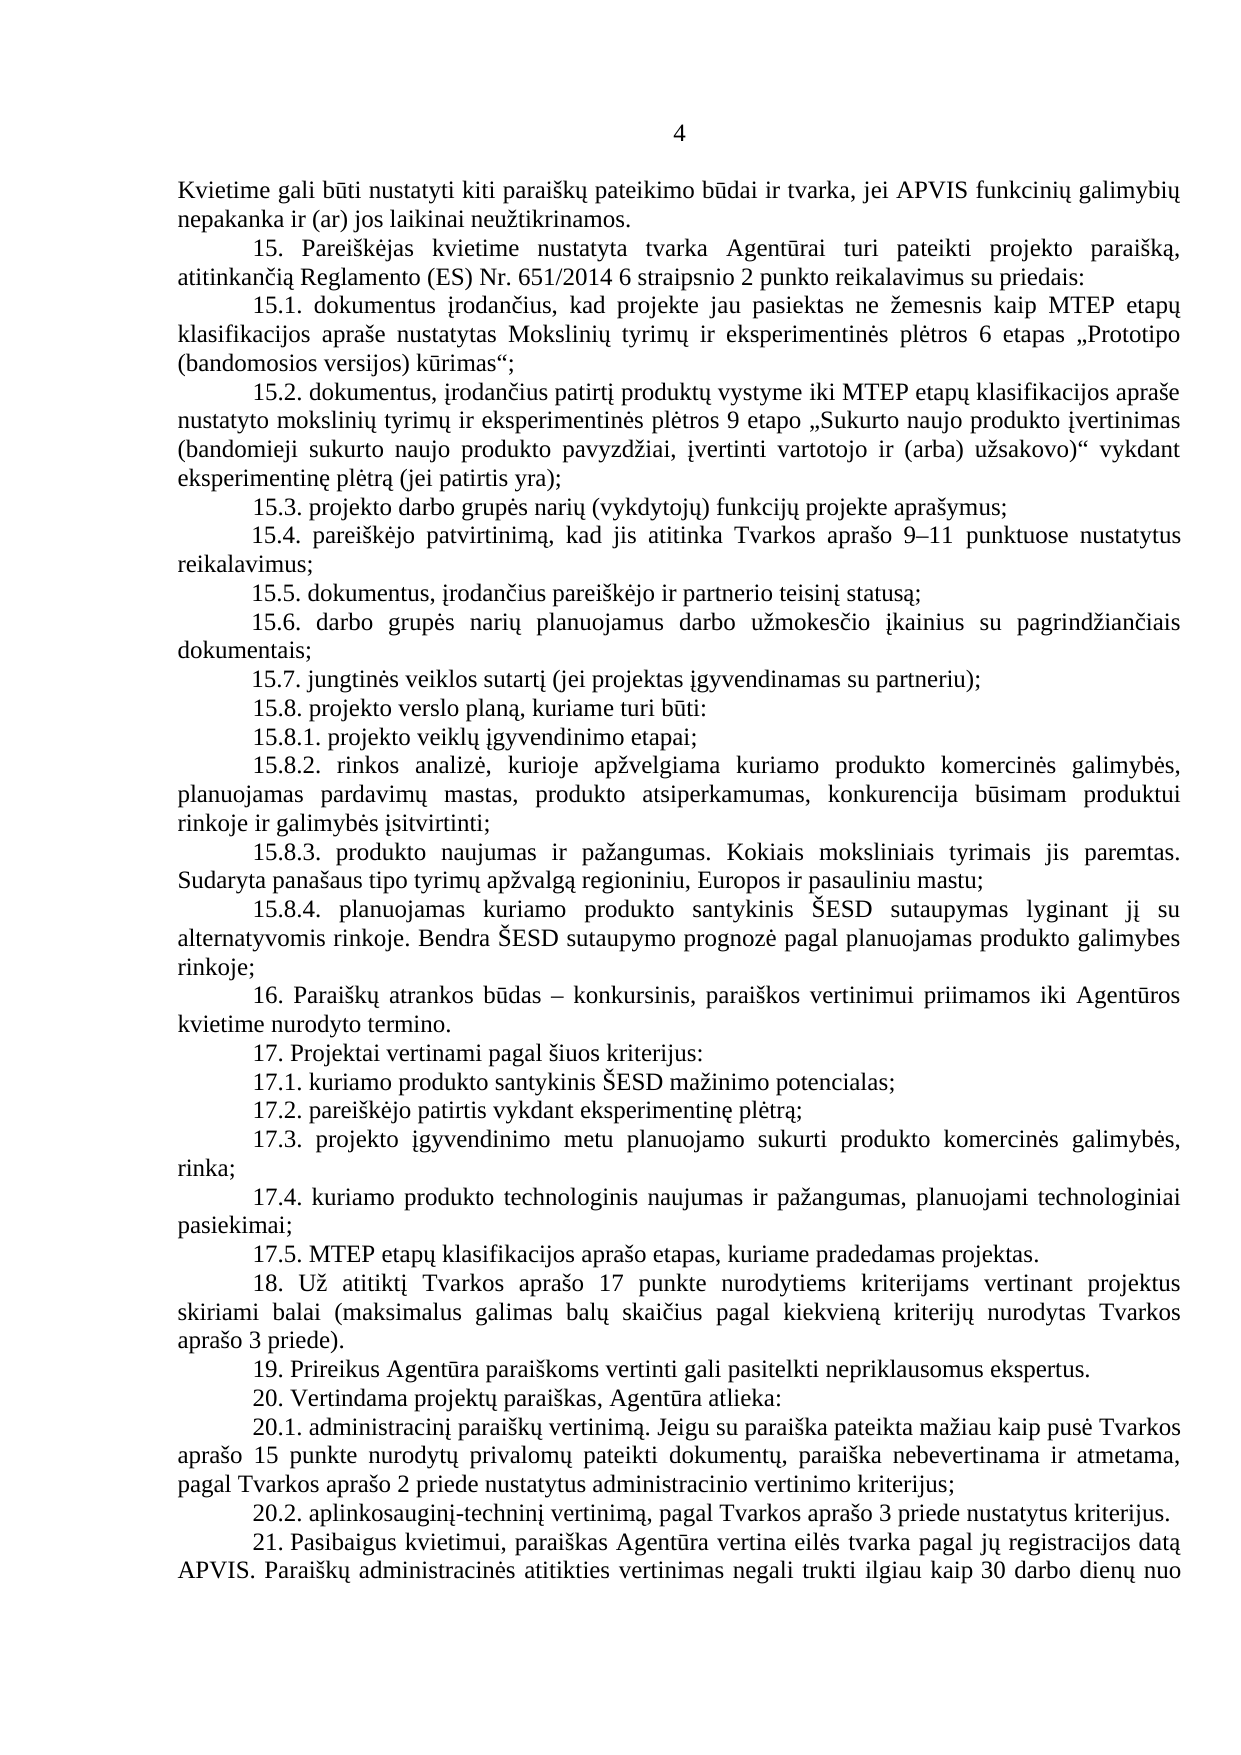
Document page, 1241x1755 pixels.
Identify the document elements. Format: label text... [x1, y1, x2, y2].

text 17.1. kuriamo produkto santykinis ŠESD mažinimo potencialas; [177, 1067, 1181, 1096]
text 15. Pareiškėjas kvietime nustatyta tvarka Agentūrai turi pateikti projekto paraišką, atitinkančią Reglamento (ES) Nr. 651/2014 6 straipsnio 2 punkto reikalavimus su priedais: [177, 233, 1181, 291]
text Kvietime gali būti nustatyti kiti paraiškų pateikimo būdai ir tvarka, jei APVIS funkcinių galimybių nepakanka ir (ar) jos laikinai neužtikrinamos. [177, 176, 1181, 233]
text 15.4. pareiškėjo patvirtinimą, kad jis atitinka Tvarkos aprašo 9–11 punktuose nustatytus reikalavimus; [177, 521, 1181, 578]
text 20.1. administracinį paraiškų vertinimą. Jeigu su paraiška pateikta mažiau kaip pusė Tvarkos aprašo 15 punkte nurodytų privalomų pateikti dokumentų, paraiška nebevertinama ir atmetama, pagal Tvarkos aprašo 2 priede nustatytus administracinio vertinimo kriterijus; [177, 1412, 1181, 1498]
text 15.8. projekto verslo planą, kuriame turi būti: [177, 693, 1181, 722]
text 20.2. aplinkosauginį-techninį vertinimą, pagal Tvarkos aprašo 3 priede nustatytus kriterijus. [177, 1498, 1181, 1527]
text 17.5. MTEP etapų klasifikacijos aprašo etapas, kuriame pradedamas projektas. [177, 1239, 1181, 1268]
text 15.1. dokumentus įrodančius, kad projekte jau pasiektas ne žemesnis kaip MTEP etapų klasifikacijos apraše nustatytas Mokslinių tyrimų ir eksperimentinės plėtros 6 etapas „Prototipo (bandomosios versijos) kūrimas“; [177, 291, 1181, 377]
text 17.2. pareiškėjo patirtis vykdant eksperimentinę plėtrą; [177, 1096, 1181, 1124]
text 15.7. jungtinės veiklos sutartį (jei projektas įgyvendinamas su partneriu); [177, 664, 1181, 693]
text 15.8.4. planuojamas kuriamo produkto santykinis ŠESD sutaupymas lyginant jį su alternatyvomis rinkoje. Bendra ŠESD sutaupymo prognozė pagal planuojamas produkto galimybes rinkoje; [177, 894, 1181, 981]
text 15.8.1. projekto veiklų įgyvendinimo etapai; [177, 722, 1181, 751]
text 15.5. dokumentus, įrodančius pareiškėjo ir partnerio teisinį statusą; [177, 578, 1181, 607]
text 19. Prireikus Agentūra paraiškoms vertinti gali pasitelkti nepriklausomus ekspertus. [177, 1354, 1181, 1383]
text 20. Vertindama projektų paraiškas, Agentūra atlieka: [252, 1383, 1181, 1412]
text 16. Paraiškų atrankos būdas – konkursinis, paraiškos vertinimui priimamos iki Agentūros kvietime nurodyto termino. [177, 981, 1181, 1038]
text 15.6. darbo grupės narių planuojamus darbo užmokesčio įkainius su pagrindžiančiais dokumentais; [177, 607, 1181, 664]
text 15.8.2. rinkos analizė, kurioje apžvelgiama kuriamo produkto komercinės galimybės, planuojamas pardavimų mastas, produkto atsiperkamumas, konkurencija būsimam produktui rinkoje ir galimybės įsitvirtinti; [177, 751, 1181, 837]
text 15.3. projekto darbo grupės narių (vykdytojų) funkcijų projekte aprašymus; [177, 492, 1181, 521]
text 21. Pasibaigus kvietimui, paraiškas Agentūra vertina eilės tvarka pagal jų registracijos datą APVIS. Paraiškų administracinės atitikties vertinimas negali trukti ilgiau kaip 30 darbo dienų nuo [177, 1527, 1181, 1584]
text 18. Už atitiktį Tvarkos aprašo 17 punkte nurodytiems kriterijams vertinant projektus skiriami balai (maksimalus galimas balų skaičius pagal kiekvieną kriterijų nurodytas Tvarkos aprašo 3 priede). [177, 1268, 1181, 1354]
text 17.4. kuriamo produkto technologinis naujumas ir pažangumas, planuojami technologiniai pasiekimai; [177, 1182, 1181, 1239]
text 15.8.3. produkto naujumas ir pažangumas. Kokiais moksliniais tyrimais jis paremtas. Sudaryta panašaus tipo tyrimų apžvalgą regioniniu, Europos ir pasauliniu mastu; [177, 837, 1181, 894]
text 15.2. dokumentus, įrodančius patirtį produktų vystyme iki MTEP etapų klasifikacijos apraše nustatyto mokslinių tyrimų ir eksperimentinės plėtros 9 etapo „Sukurto naujo produkto įvertinimas (bandomieji sukurto naujo produkto pavyzdžiai, įvertinti vartotojo ir (arba) užsakovo)“ vykdant eksperimentinę plėtrą (jei patirtis yra); [177, 377, 1181, 492]
text 17.3. projekto įgyvendinimo metu planuojamo sukurti produkto komercinės galimybės, rinka; [177, 1124, 1181, 1182]
text 17. Projektai vertinami pagal šiuos kriterijus: [177, 1038, 1181, 1067]
